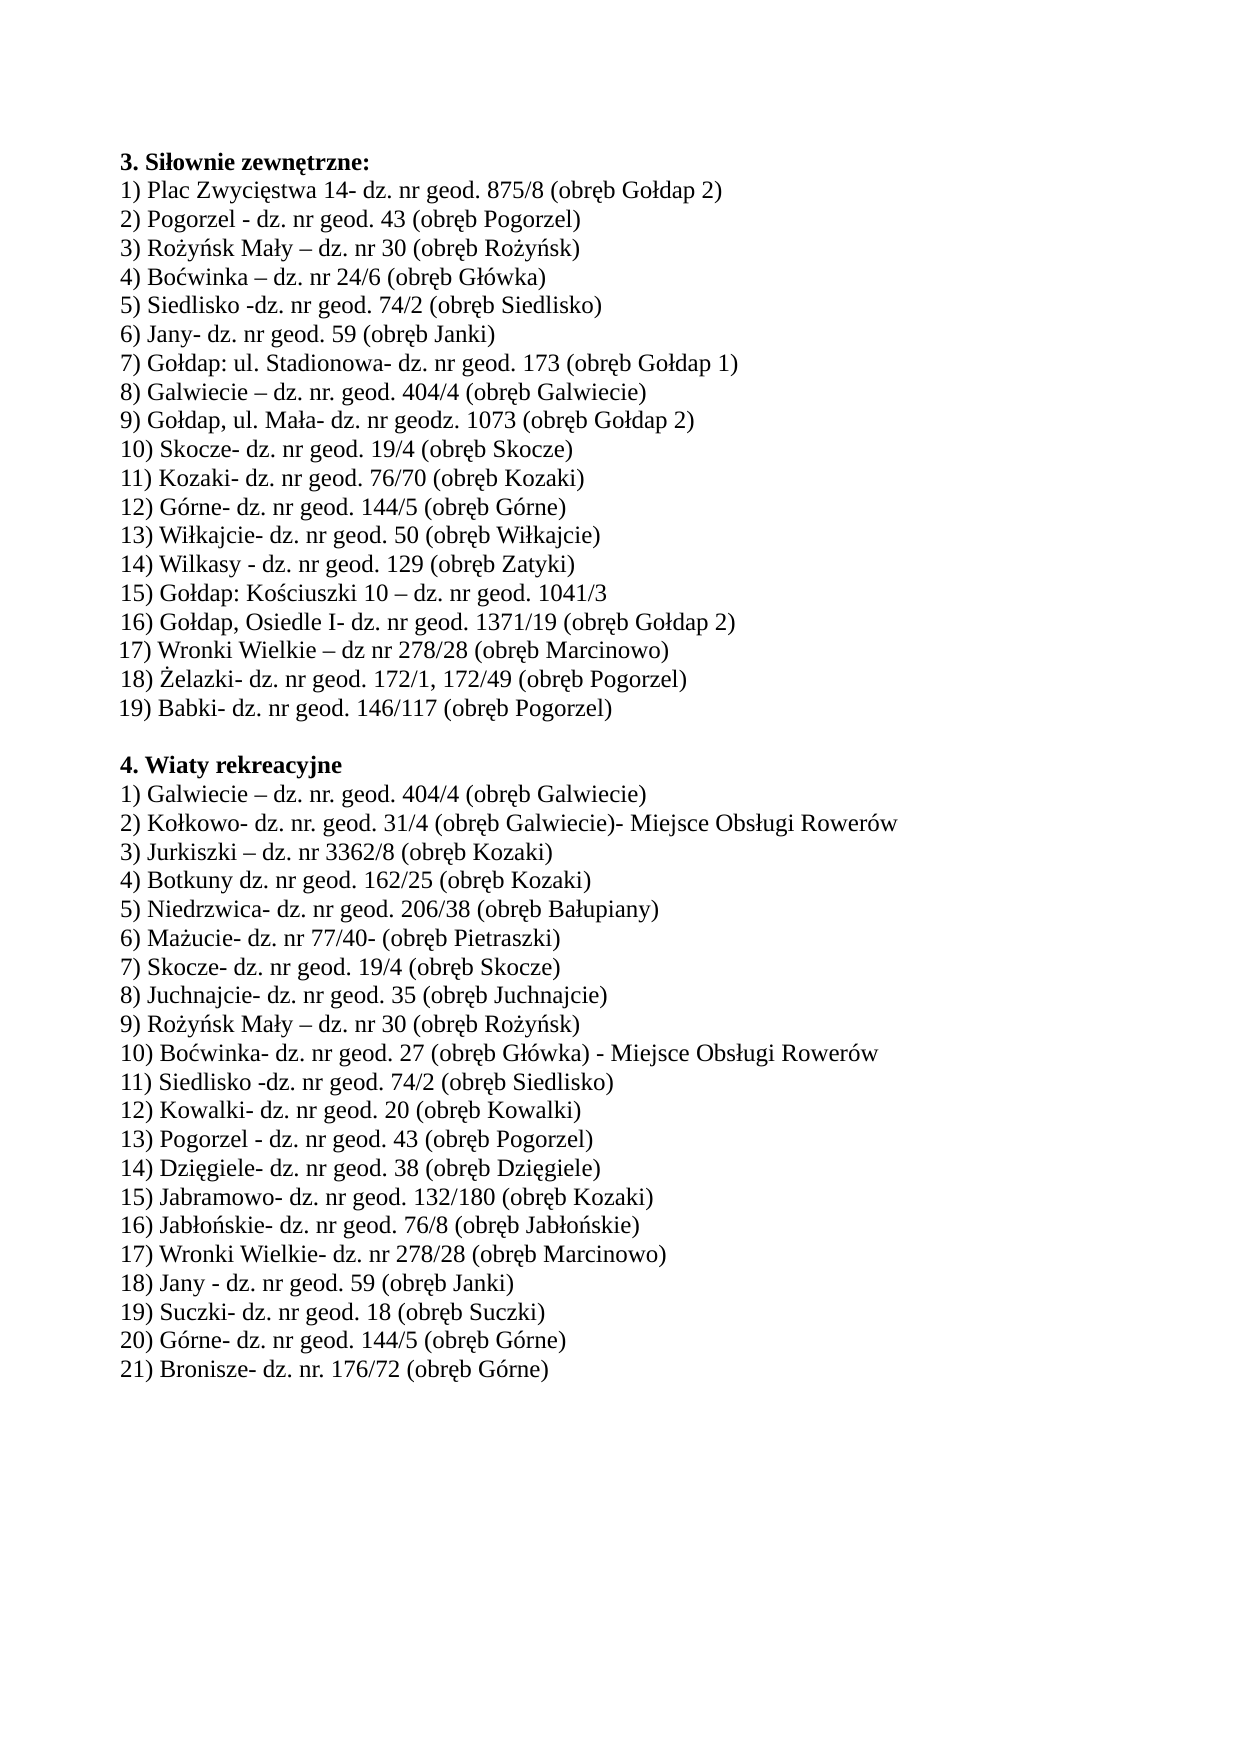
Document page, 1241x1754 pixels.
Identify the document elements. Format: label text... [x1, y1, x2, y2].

text 13) Pogorzel - dz. nr geod. 43 (obręb Pogorzel) [120, 1124, 1122, 1153]
text 14) Dzięgiele- dz. nr geod. 38 (obręb Dzięgiele) [120, 1153, 1122, 1182]
text 7) Gołdap: ul. Stadionowa- dz. nr geod. 173 (obręb Gołdap 1) [120, 348, 1122, 377]
text 6) Jany- dz. nr geod. 59 (obręb Janki) [120, 319, 1122, 348]
text 12) Kowalki- dz. nr geod. 20 (obręb Kowalki) [120, 1096, 1122, 1124]
text 10) Boćwinka- dz. nr geod. 27 (obręb Główka) - Miejsce Obsługi Rowerów [120, 1038, 1122, 1067]
text 1) Galwiecie – dz. nr. geod. 404/4 (obręb Galwiecie) [120, 779, 1122, 808]
text 4) Botkuny dz. nr geod. 162/25 (obręb Kozaki) [120, 866, 1122, 894]
text 4. Wiaty rekreacyjne [120, 751, 1122, 779]
text 21) Bronisze- dz. nr. 176/72 (obręb Górne) [120, 1354, 1122, 1383]
text 18) Jany - dz. nr geod. 59 (obręb Janki) [120, 1268, 1122, 1297]
text 1) Plac Zwycięstwa 14- dz. nr geod. 875/8 (obręb Gołdap 2) [120, 176, 1122, 204]
text 18) Żelazki- dz. nr geod. 172/1, 172/49 (obręb Pogorzel) [120, 664, 1122, 693]
text 10) Skocze- dz. nr geod. 19/4 (obręb Skocze) [120, 434, 1122, 463]
text 19) Suczki- dz. nr geod. 18 (obręb Suczki) [120, 1297, 1122, 1326]
text 2) Pogorzel - dz. nr geod. 43 (obręb Pogorzel) [120, 204, 1122, 233]
text 17) Wronki Wielkie – dz nr 278/28 (obręb Marcinowo) [118, 636, 1122, 664]
text 13) Wiłkajcie- dz. nr geod. 50 (obręb Wiłkajcie) [120, 521, 1122, 549]
text 16) Gołdap, Osiedle I- dz. nr geod. 1371/19 (obręb Gołdap 2) [120, 607, 1122, 636]
text 12) Górne- dz. nr geod. 144/5 (obręb Górne) [120, 492, 1122, 521]
text 16) Jabłońskie- dz. nr geod. 76/8 (obręb Jabłońskie) [120, 1211, 1122, 1239]
text 3) Jurkiszki – dz. nr 3362/8 (obręb Kozaki) [120, 837, 1122, 866]
text 19) Babki- dz. nr geod. 146/117 (obręb Pogorzel) [118, 693, 1122, 722]
text 4) Boćwinka – dz. nr 24/6 (obręb Główka) [120, 262, 1122, 291]
text 14) Wilkasy - dz. nr geod. 129 (obręb Zatyki) [120, 549, 1122, 578]
text 5) Siedlisko -dz. nr geod. 74/2 (obręb Siedlisko) [120, 291, 1122, 319]
text 9) Rożyńsk Mały – dz. nr 30 (obręb Rożyńsk) [120, 1009, 1122, 1038]
text 3. Siłownie zewnętrzne: [120, 147, 1122, 176]
text 15) Gołdap: Kościuszki 10 – dz. nr geod. 1041/3 [120, 578, 1122, 607]
text 5) Niedrzwica- dz. nr geod. 206/38 (obręb Bałupiany) [120, 894, 1122, 923]
text 9) Gołdap, ul. Mała- dz. nr geodz. 1073 (obręb Gołdap 2) [120, 406, 1122, 434]
text 15) Jabramowo- dz. nr geod. 132/180 (obręb Kozaki) [120, 1182, 1122, 1211]
text 7) Skocze- dz. nr geod. 19/4 (obręb Skocze) [120, 952, 1122, 981]
text 2) Kołkowo- dz. nr. geod. 31/4 (obręb Galwiecie)- Miejsce Obsługi Rowerów [120, 808, 1122, 837]
text 6) Mażucie- dz. nr 77/40- (obręb Pietraszki) [120, 923, 1122, 952]
text 20) Górne- dz. nr geod. 144/5 (obręb Górne) [120, 1326, 1122, 1354]
text 8) Galwiecie – dz. nr. geod. 404/4 (obręb Galwiecie) [120, 377, 1122, 406]
text 11) Kozaki- dz. nr geod. 76/70 (obręb Kozaki) [120, 463, 1122, 492]
text 3) Rożyńsk Mały – dz. nr 30 (obręb Rożyńsk) [120, 233, 1122, 262]
text 11) Siedlisko -dz. nr geod. 74/2 (obręb Siedlisko) [120, 1067, 1122, 1096]
text 17) Wronki Wielkie- dz. nr 278/28 (obręb Marcinowo) [120, 1239, 1122, 1268]
text 8) Juchnajcie- dz. nr geod. 35 (obręb Juchnajcie) [120, 981, 1122, 1009]
